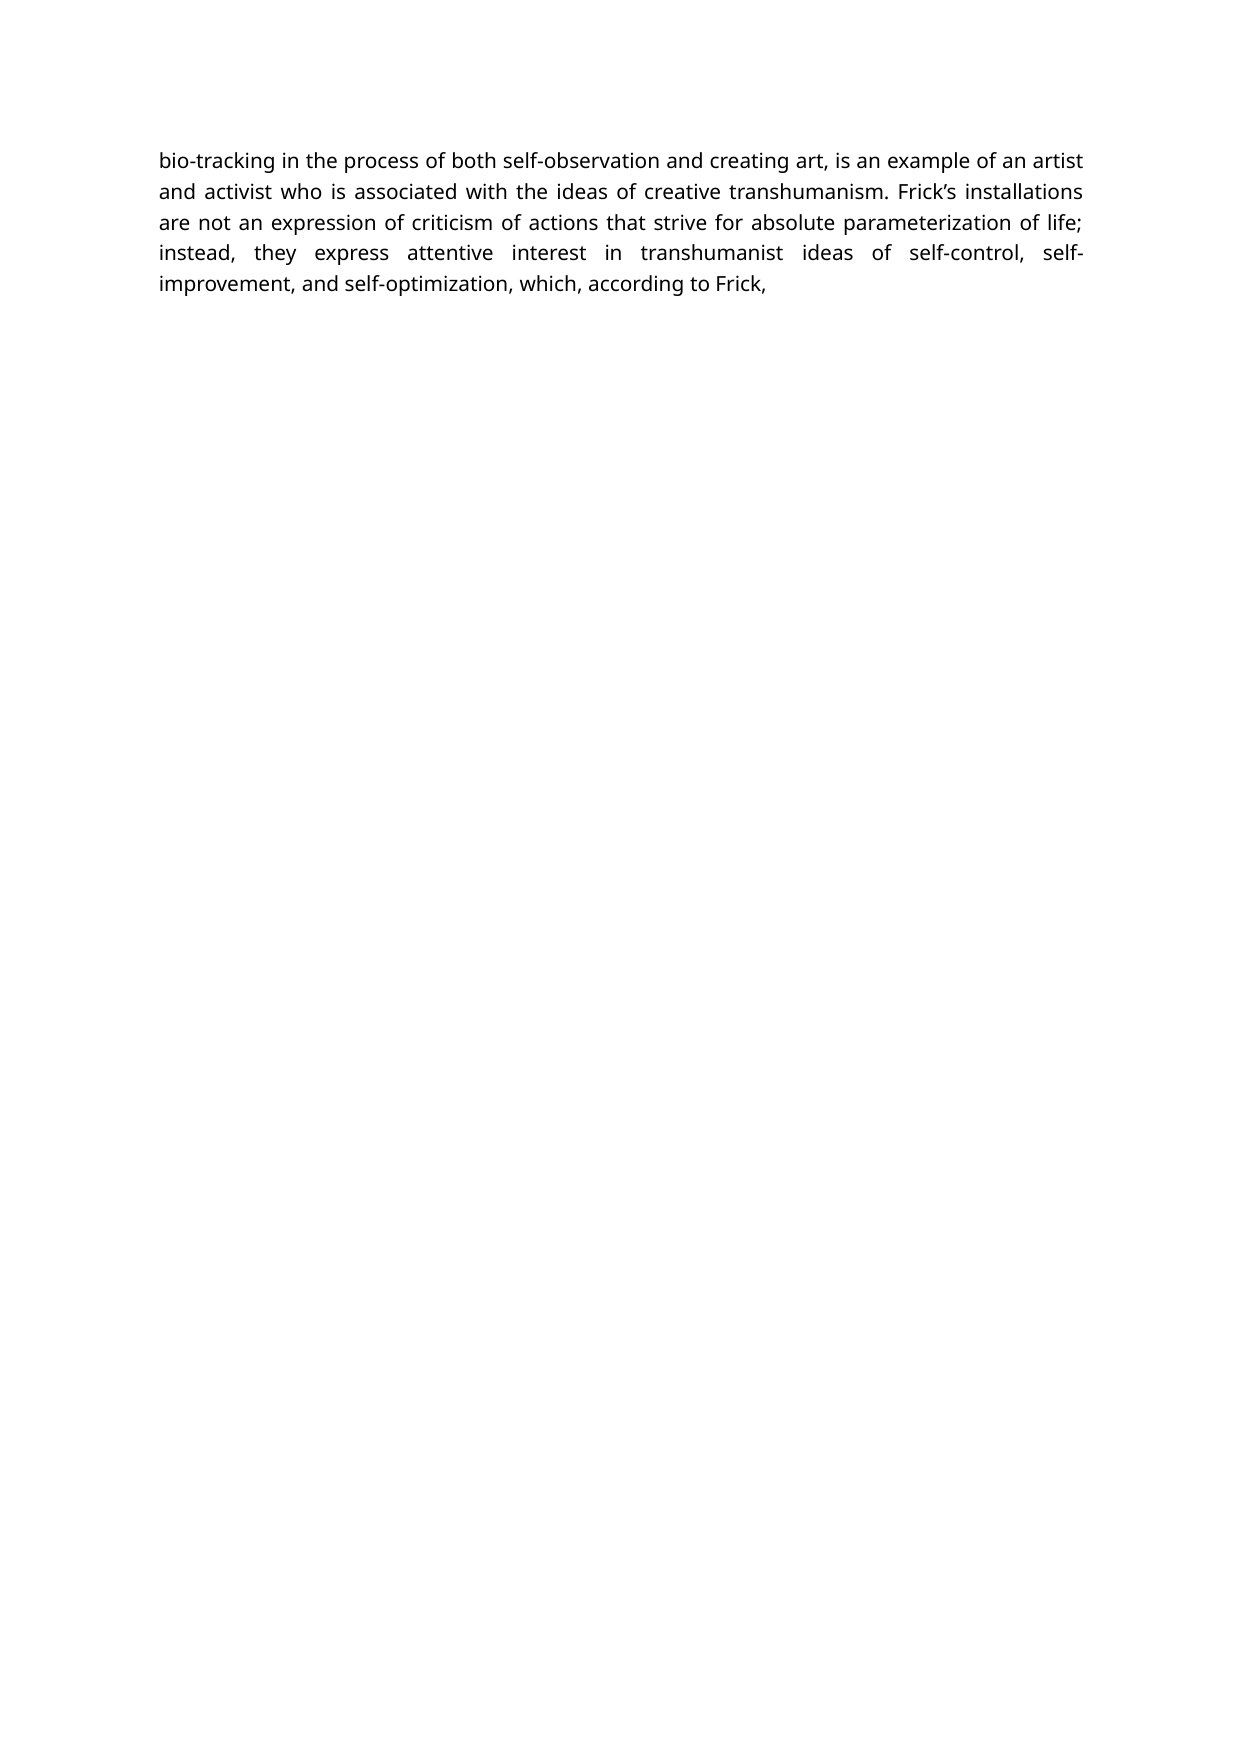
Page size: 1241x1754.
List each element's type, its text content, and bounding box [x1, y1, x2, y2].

text bio-tracking in the process of both self-observation and creating art, is an example of an artist and activist who is associated with the ideas of creative transhumanism. Frick’s installations are not an expression of criticism of actions that strive for absolute parameterization of life; instead, they express attentive interest in transhumanist ideas of self-control, self-improvement, and self-optimization, which, according to Frick, [158, 147, 1084, 298]
